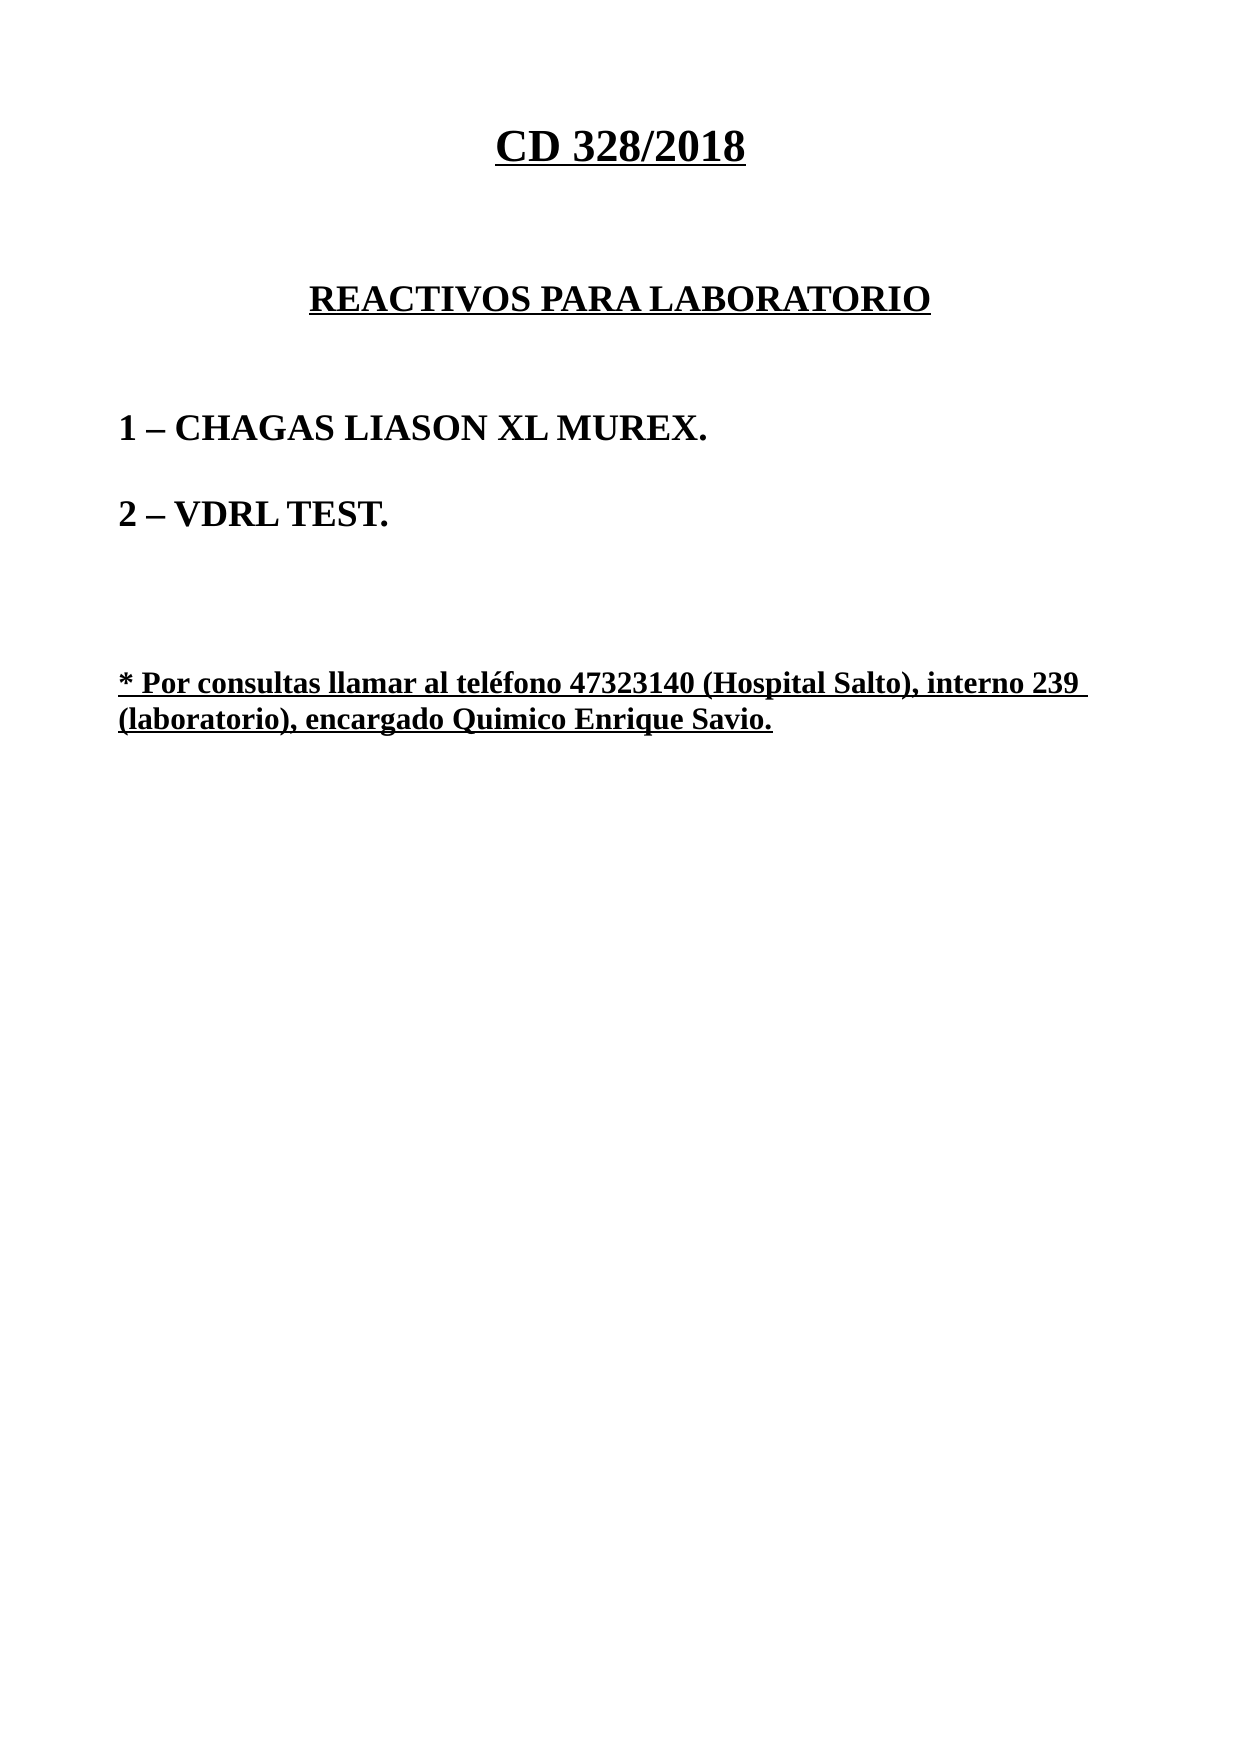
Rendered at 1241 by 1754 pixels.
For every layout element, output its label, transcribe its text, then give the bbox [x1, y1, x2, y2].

text 1 – CHAGAS LIASON XL MUREX. [118, 406, 1122, 449]
text CD 328/2018 [118, 118, 1122, 171]
text 2 – VDRL TEST. [118, 492, 1122, 535]
text REACTIVOS PARA LABORATORIO [118, 276, 1122, 319]
text * Por consultas llamar al teléfono 47323140 (Hospital Salto), interno 239 (laboratorio), encargado Quimico Enrique Savio. [118, 664, 1122, 736]
